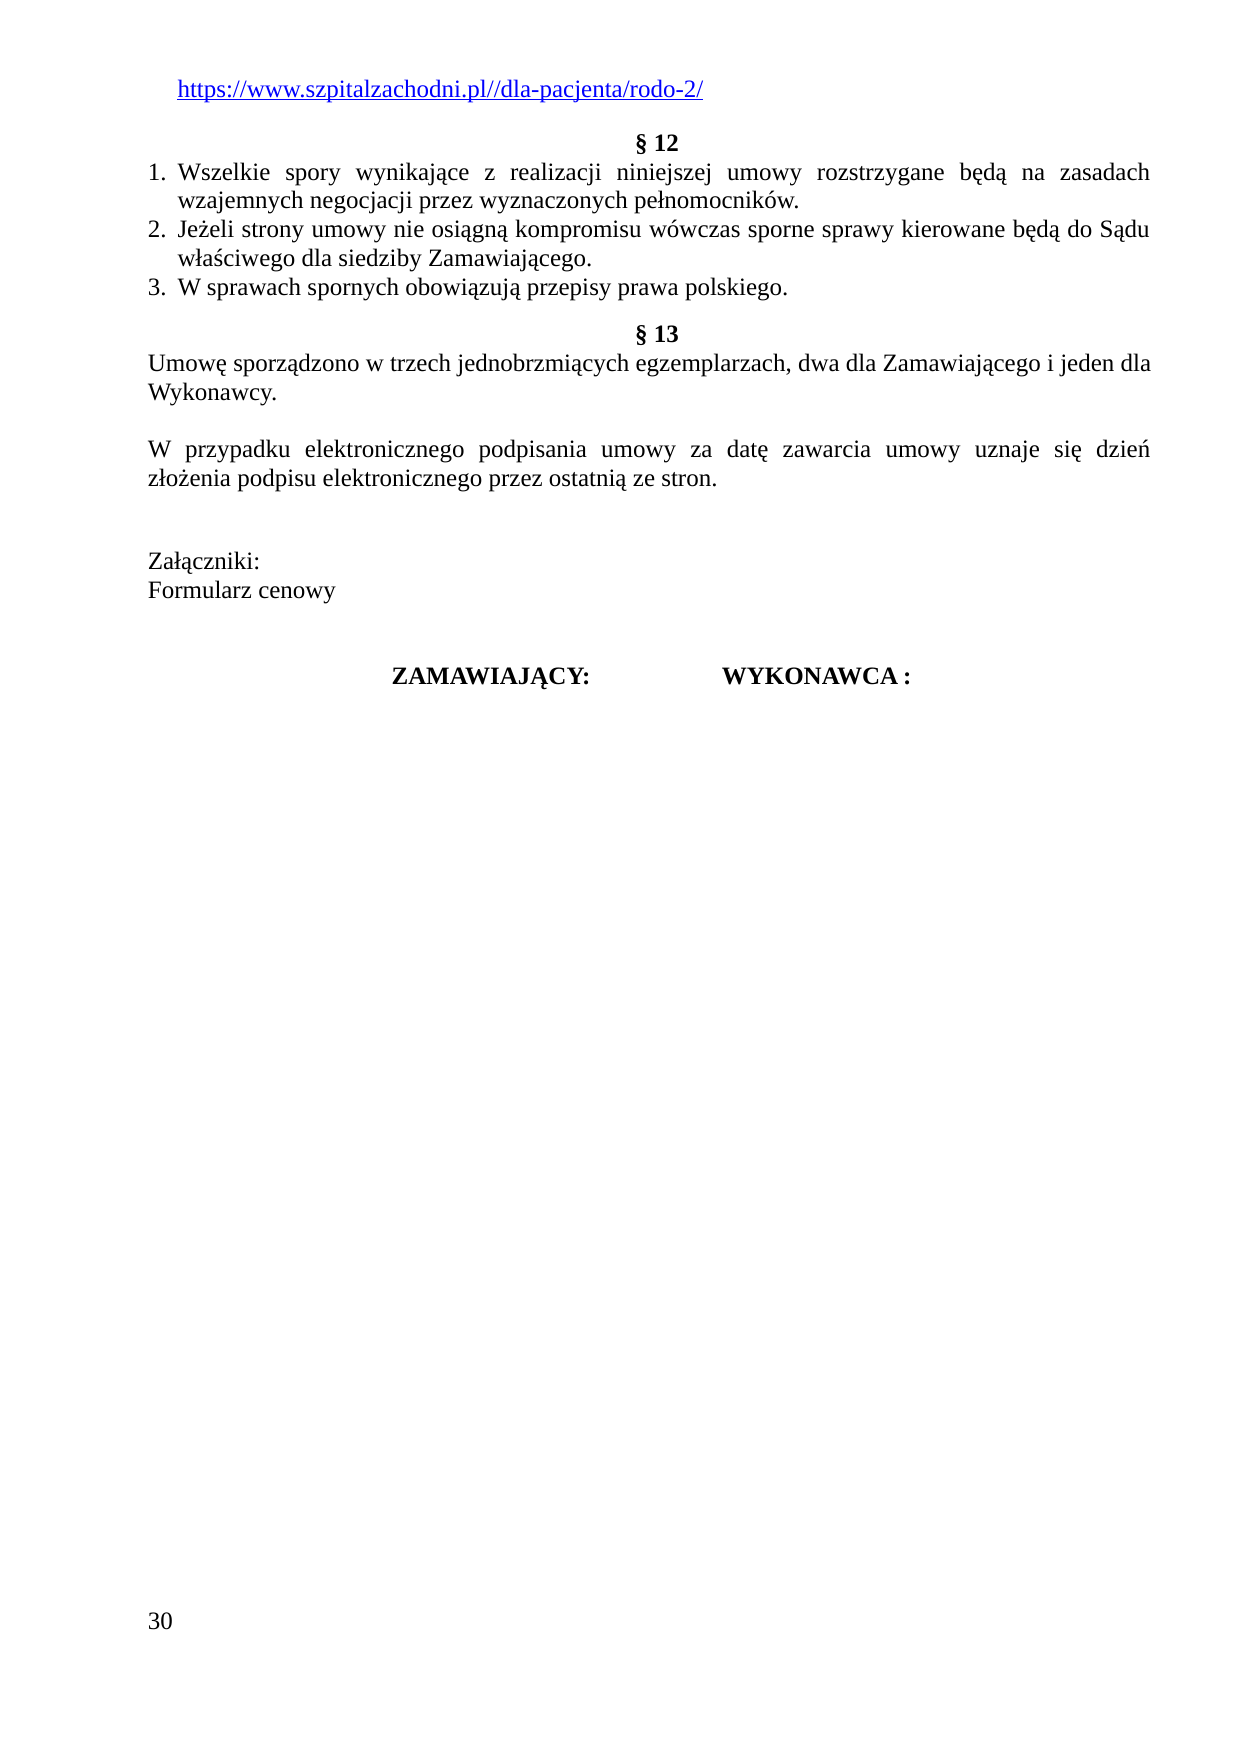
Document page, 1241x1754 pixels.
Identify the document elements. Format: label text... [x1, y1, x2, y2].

list Wszelkie spory wynikające z realizacji niniejszej umowy rozstrzygane będą na zasadach wzajemnych negocjacji przez wyznaczonych pełnomocników. [148, 157, 1152, 214]
text Formularz cenowy [148, 575, 1152, 604]
text ZAMAWIAJĄCY: WYKONAWCA : [148, 661, 1152, 690]
text Umowę sporządzono w trzech jednobrzmiących egzemplarzach, dwa dla Zamawiającego i jeden dla Wykonawcy. [148, 348, 1152, 406]
text § 12 [635, 128, 1152, 157]
list Jeżeli strony umowy nie osiągną kompromisu wówczas sporne sprawy kierowane będą do Sądu właściwego dla siedziby Zamawiającego. [148, 214, 1152, 272]
text § 13 [635, 319, 1152, 348]
text Załączniki: [148, 546, 1152, 575]
list W sprawach spornych obowiązują przepisy prawa polskiego. [148, 272, 1211, 300]
text W przypadku elektronicznego podpisania umowy za datę zawarcia umowy uznaje się dzień złożenia podpisu elektronicznego przez ostatnią ze stron. [148, 434, 1152, 492]
text https://www.szpitalzachodni.pl//dla-pacjenta/rodo-2/ [177, 74, 1152, 102]
